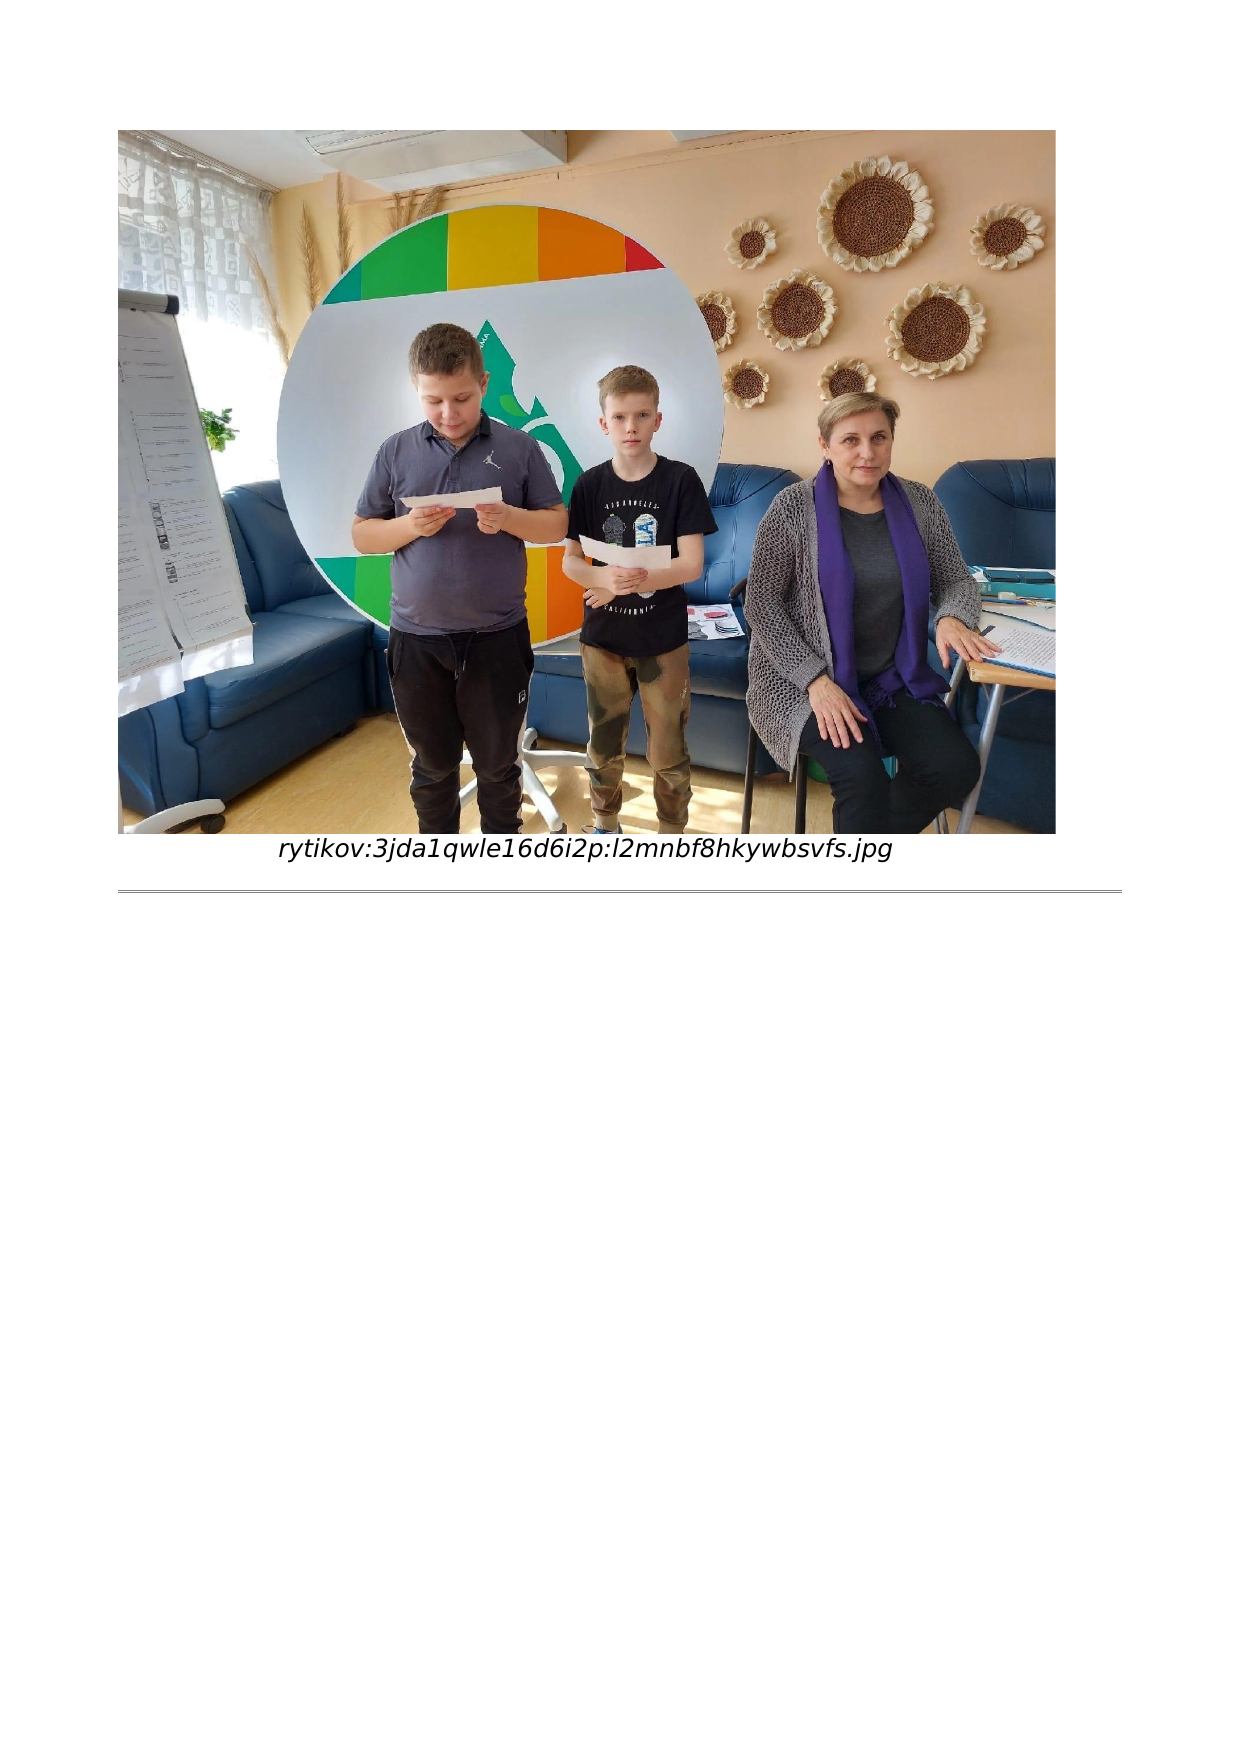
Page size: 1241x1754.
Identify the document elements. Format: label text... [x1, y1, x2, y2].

picture [118, 130, 1056, 834]
text rytikov:3jda1qwle16d6i2p:l2mnbf8hkywbsvfs.jpg [118, 834, 1056, 863]
